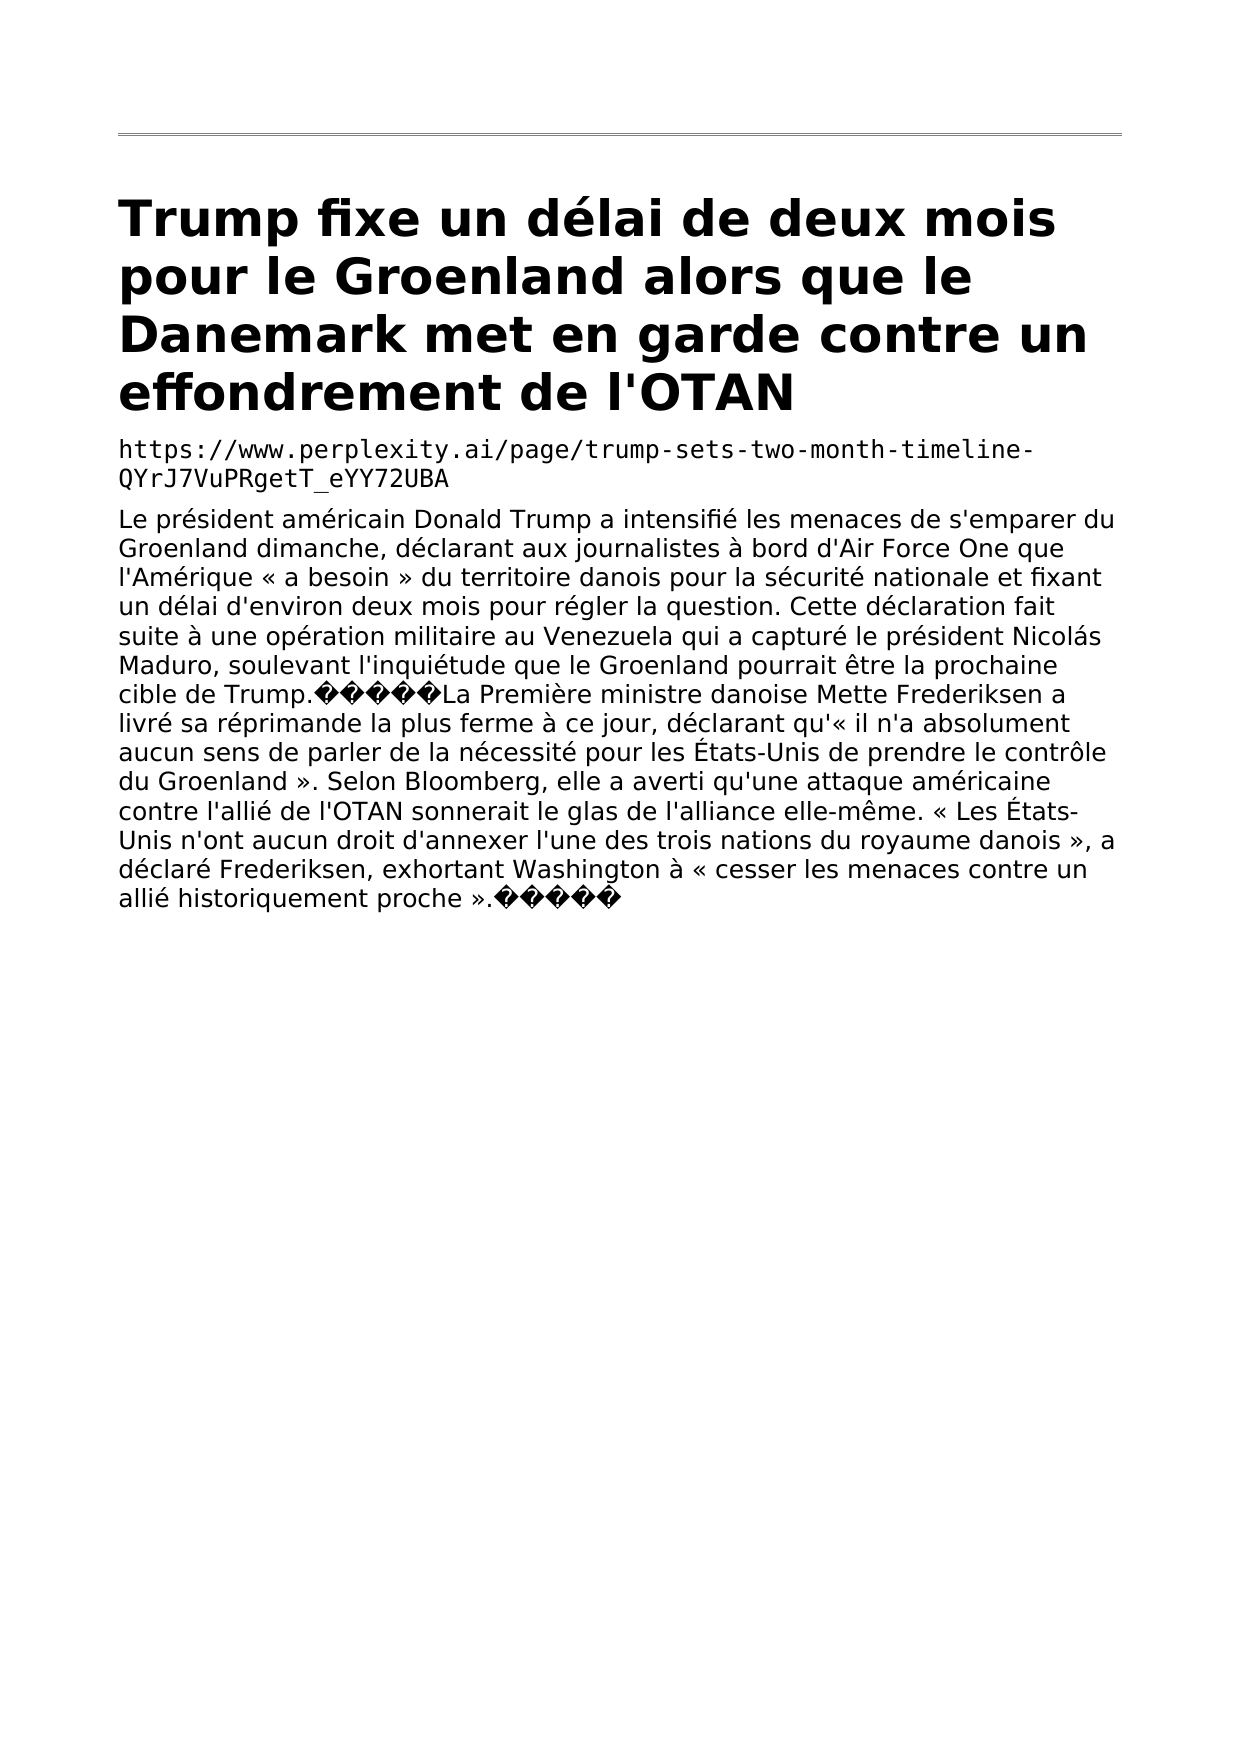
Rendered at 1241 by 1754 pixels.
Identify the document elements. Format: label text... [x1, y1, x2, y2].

text Le président américain Donald Trump a intensifié les menaces de s'emparer du Groenland dimanche, déclarant aux journalistes à bord d'Air Force One que l'Amérique « a besoin » du territoire danois pour la sécurité nationale et fixant un délai d'environ deux mois pour régler la question. Cette déclaration fait suite à une opération militaire au Venezuela qui a capturé le président Nicolás Maduro, soulevant l'inquiétude que le Groenland pourrait être la prochaine cible de Trump.�����La Première ministre danoise Mette Frederiksen a livré sa réprimande la plus ferme à ce jour, déclarant qu'« il n'a absolument aucun sens de parler de la nécessité pour les États-Unis de prendre le contrôle du Groenland ». Selon Bloomberg, elle a averti qu'une attaque américaine contre l'allié de l'OTAN sonnerait le glas de l'alliance elle-même. « Les États-Unis n'ont aucun droit d'annexer l'une des trois nations du royaume danois », a déclaré Frederiksen, exhortant Washington à « cesser les menaces contre un allié historiquement proche ».����� [118, 505, 1122, 913]
subtitle Trump fixe un délai de deux mois pour le Groenland alors que le Danemark met en garde contre un effondrement de l'OTAN [118, 189, 1122, 422]
text https://www.perplexity.ai/page/trump-sets-two-month-timeline-QYrJ7VuPRgetT_eYY72UBA [118, 435, 1122, 493]
